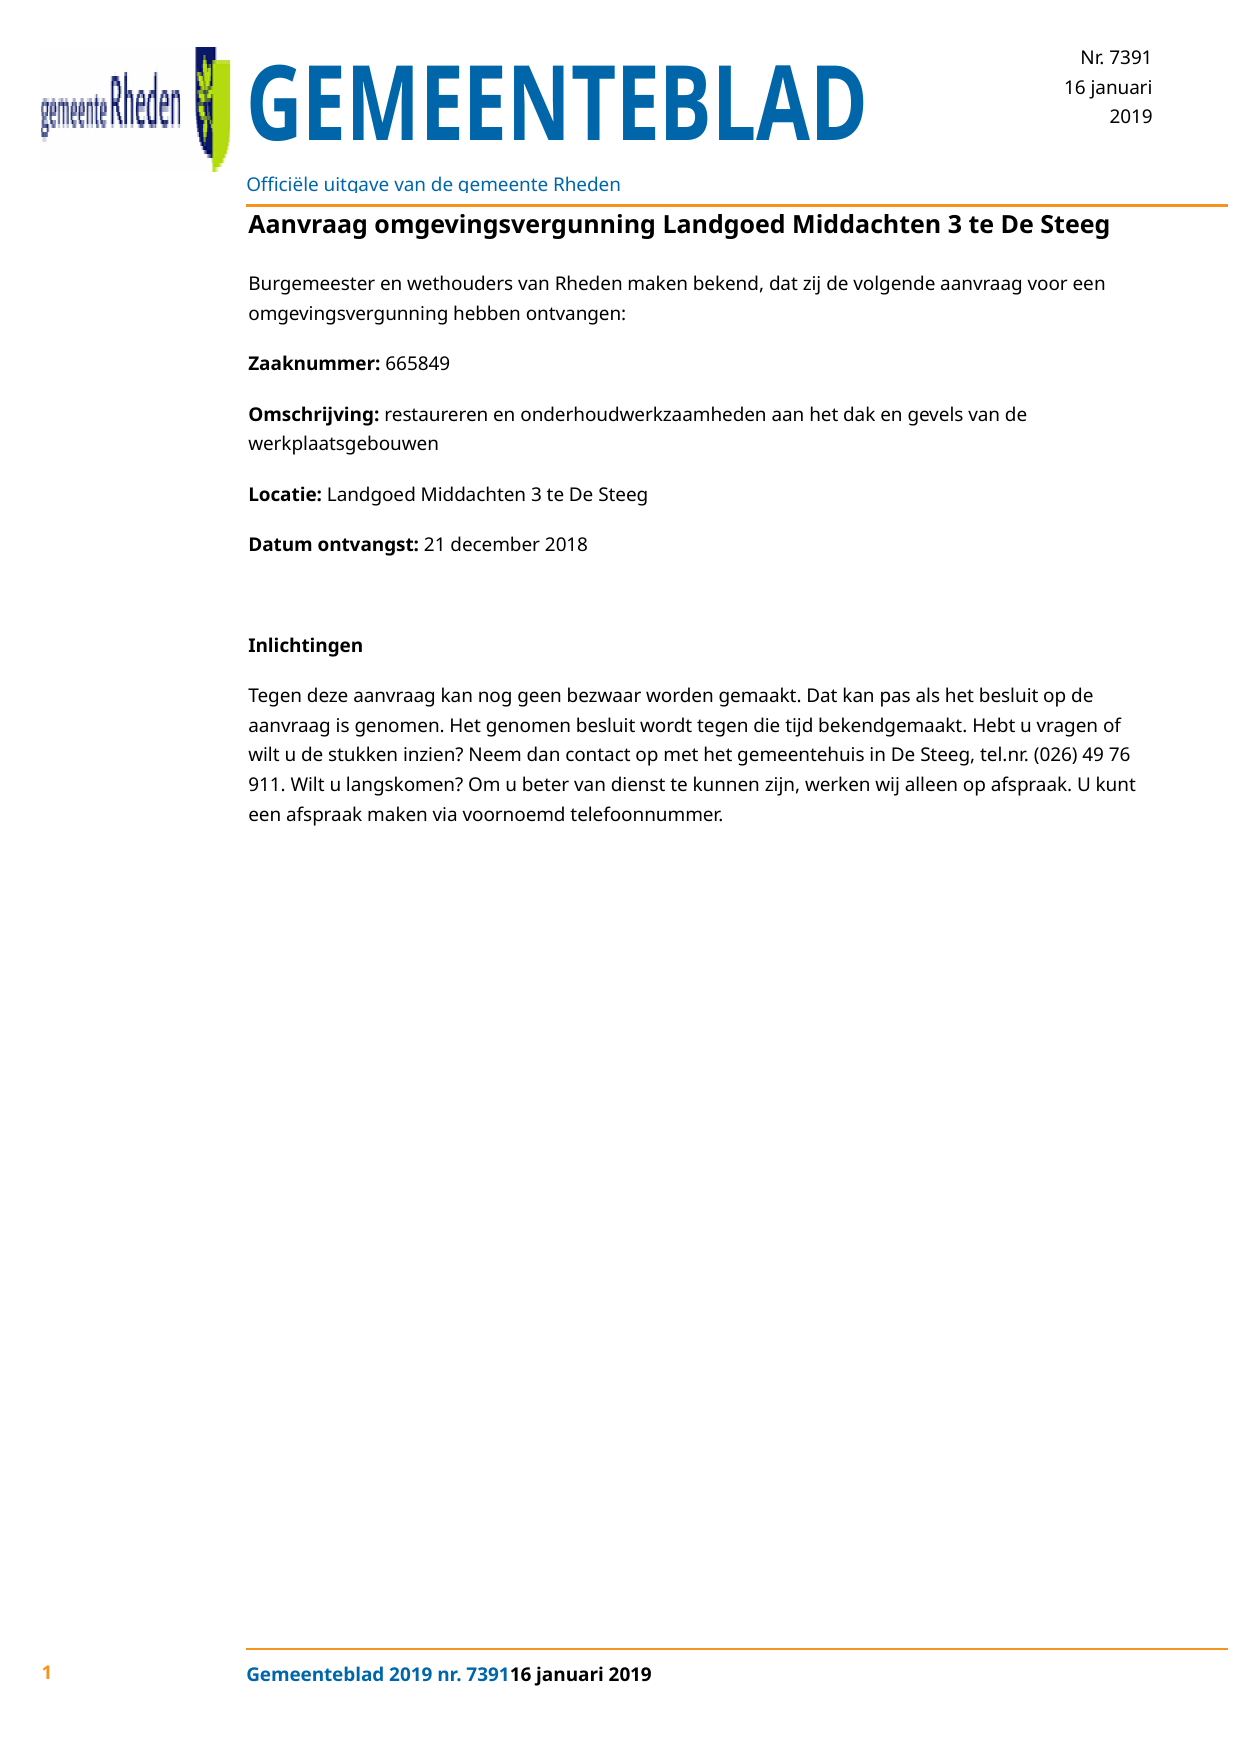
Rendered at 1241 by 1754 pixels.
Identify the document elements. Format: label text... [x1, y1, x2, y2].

text Datum ontvangst: 21 december 2018 [248, 531, 1152, 557]
text Locatie: Landgoed Middachten 3 te De Steeg [248, 481, 1152, 506]
text Aanvraag omgevingsvergunning Landgoed Middachten 3 te De Steeg [248, 207, 1152, 241]
text Zaaknummer: 665849 [248, 350, 1152, 376]
text Tegen deze aanvraag kan nog geen bezwaar worden gemaakt. Dat kan pas als het besluit op de aanvraag is genomen. Het genomen besluit wordt tegen die tijd bekendgemaakt. Hebt u vragen of wilt u de stukken inzien? Neem dan contact op met het gemeentehuis in De Steeg, tel.nr. (026) 49 76 911. Wilt u langskomen? Om u beter van dienst te kunnen zijn, werken wij alleen op afspraak. U kunt een afspraak maken via voornoemd telefoonnummer. [248, 682, 1152, 826]
text Omschrijving: restaureren en onderhoudwerkzaamheden aan het dak en gevels van de werkplaatsgebouwen [248, 401, 1152, 456]
text Inlichtingen [248, 632, 1152, 658]
picture [41, 47, 231, 172]
text Burgemeester en wethouders van Rheden maken bekend, dat zij de volgende aanvraag voor een omgevingsvergunning hebben ontvangen: [248, 270, 1152, 326]
